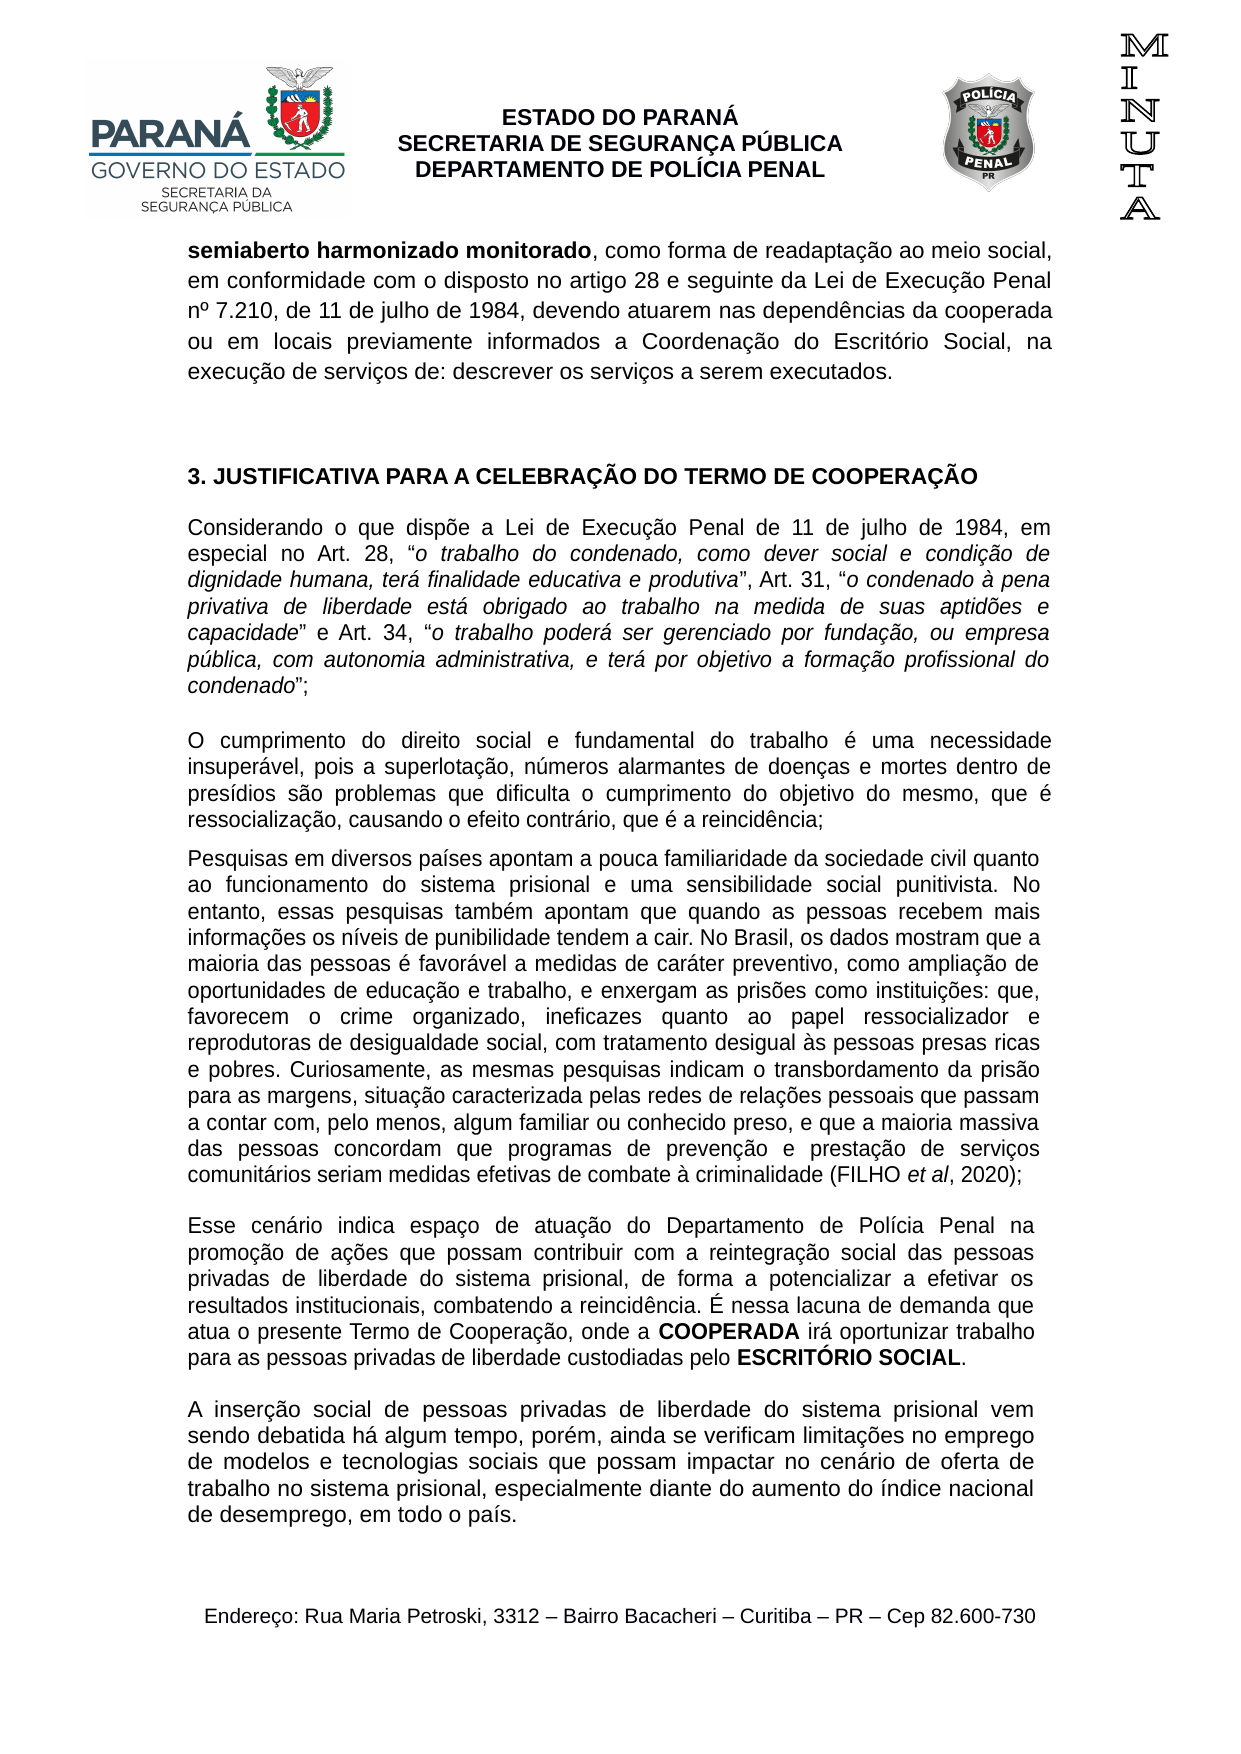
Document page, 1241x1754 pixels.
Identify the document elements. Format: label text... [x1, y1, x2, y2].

text semiaberto harmonizado monitorado, como forma de readaptação ao meio social, em conformidade com o disposto no artigo 28 e seguinte da Lei de Execução Penal nº 7.210, de 11 de julho de 1984, devendo atuarem nas dependências da cooperada ou em locais previamente informados a Coordenação do Escritório Social, na execução de serviços de: descrever os serviços a serem executados. [187, 237, 1053, 384]
text A inserção social de pessoas privadas de liberdade do sistema prisional vem sendo debatida há algum tempo, porém, ainda se verificam limitações no emprego de modelos e tecnologias sociais que possam impactar no cenário de oferta de trabalho no sistema prisional, especialmente diante do aumento do índice nacional de desemprego, em todo o país. [187, 1396, 1035, 1527]
text 3. JUSTIFICATIVA PARA A CELEBRAÇÃO DO TERMO DE COOPERAÇÃO [187, 463, 1053, 489]
text Considerando o que dispõe a Lei de Execução Penal de 11 de julho de 1984, em especial no Art. 28, “o trabalho do condenado, como dever social e condição de dignidade humana, terá finalidade educativa e produtiva”, Art. 31, “o condenado à pena privativa de liberdade está obrigado ao trabalho na medida de suas aptidões e capacidade” e Art. 34, “o trabalho poderá ser gerenciado por fundação, ou empresa pública, com autonomia administrativa, e terá por objetivo a formação profissional do condenado”; [187, 514, 1053, 698]
text Esse cenário indica espaço de atuação do Departamento de Polícia Penal na promoção de ações que possam contribuir com a reintegração social das pessoas privadas de liberdade do sistema prisional, de forma a potencializar a efetivar os resultados institucionais, combatendo a reincidência. É nessa lacuna de demanda que atua o presente Termo de Cooperação, onde a COOPERADA irá oportunizar trabalho para as pessoas privadas de liberdade custodiadas pelo ESCRITÓRIO SOCIAL. [187, 1212, 1035, 1371]
text Pesquisas em diversos países apontam a pouca familiaridade da sociedade civil quanto ao funcionamento do sistema prisional e uma sensibilidade social punitivista. No entanto, essas pesquisas também apontam que quando as pessoas recebem mais informações os níveis de punibilidade tendem a cair. No Brasil, os dados mostram que a maioria das pessoas é favorável a medidas de caráter preventivo, como ampliação de oportunidades de educação e trabalho, e enxergam as prisões como instituições: que, favorecem o crime organizado, ineficazes quanto ao papel ressocializador e reprodutoras de desigualdade social, com tratamento desigual às pessoas presas ricas e pobres. Curiosamente, as mesmas pesquisas indicam o transbordamento da prisão para as margens, situação caracterizada pelas redes de relações pessoais que passam a contar com, pelo menos, algum familiar ou conhecido preso, e que a maioria massiva das pessoas concordam que programas de prevenção e prestação de serviços comunitários seriam medidas efetivas de combate à criminalidade (FILHO et al, 2020); [187, 845, 1041, 1187]
text O cumprimento do direito social e fundamental do trabalho é uma necessidade insuperável, pois a superlotação, números alarmantes de doenças e mortes dentro de presídios são problemas que dificulta o cumprimento do objetivo do mesmo, que é ressocialização, causando o efeito contrário, que é a reincidência; [187, 727, 1053, 832]
